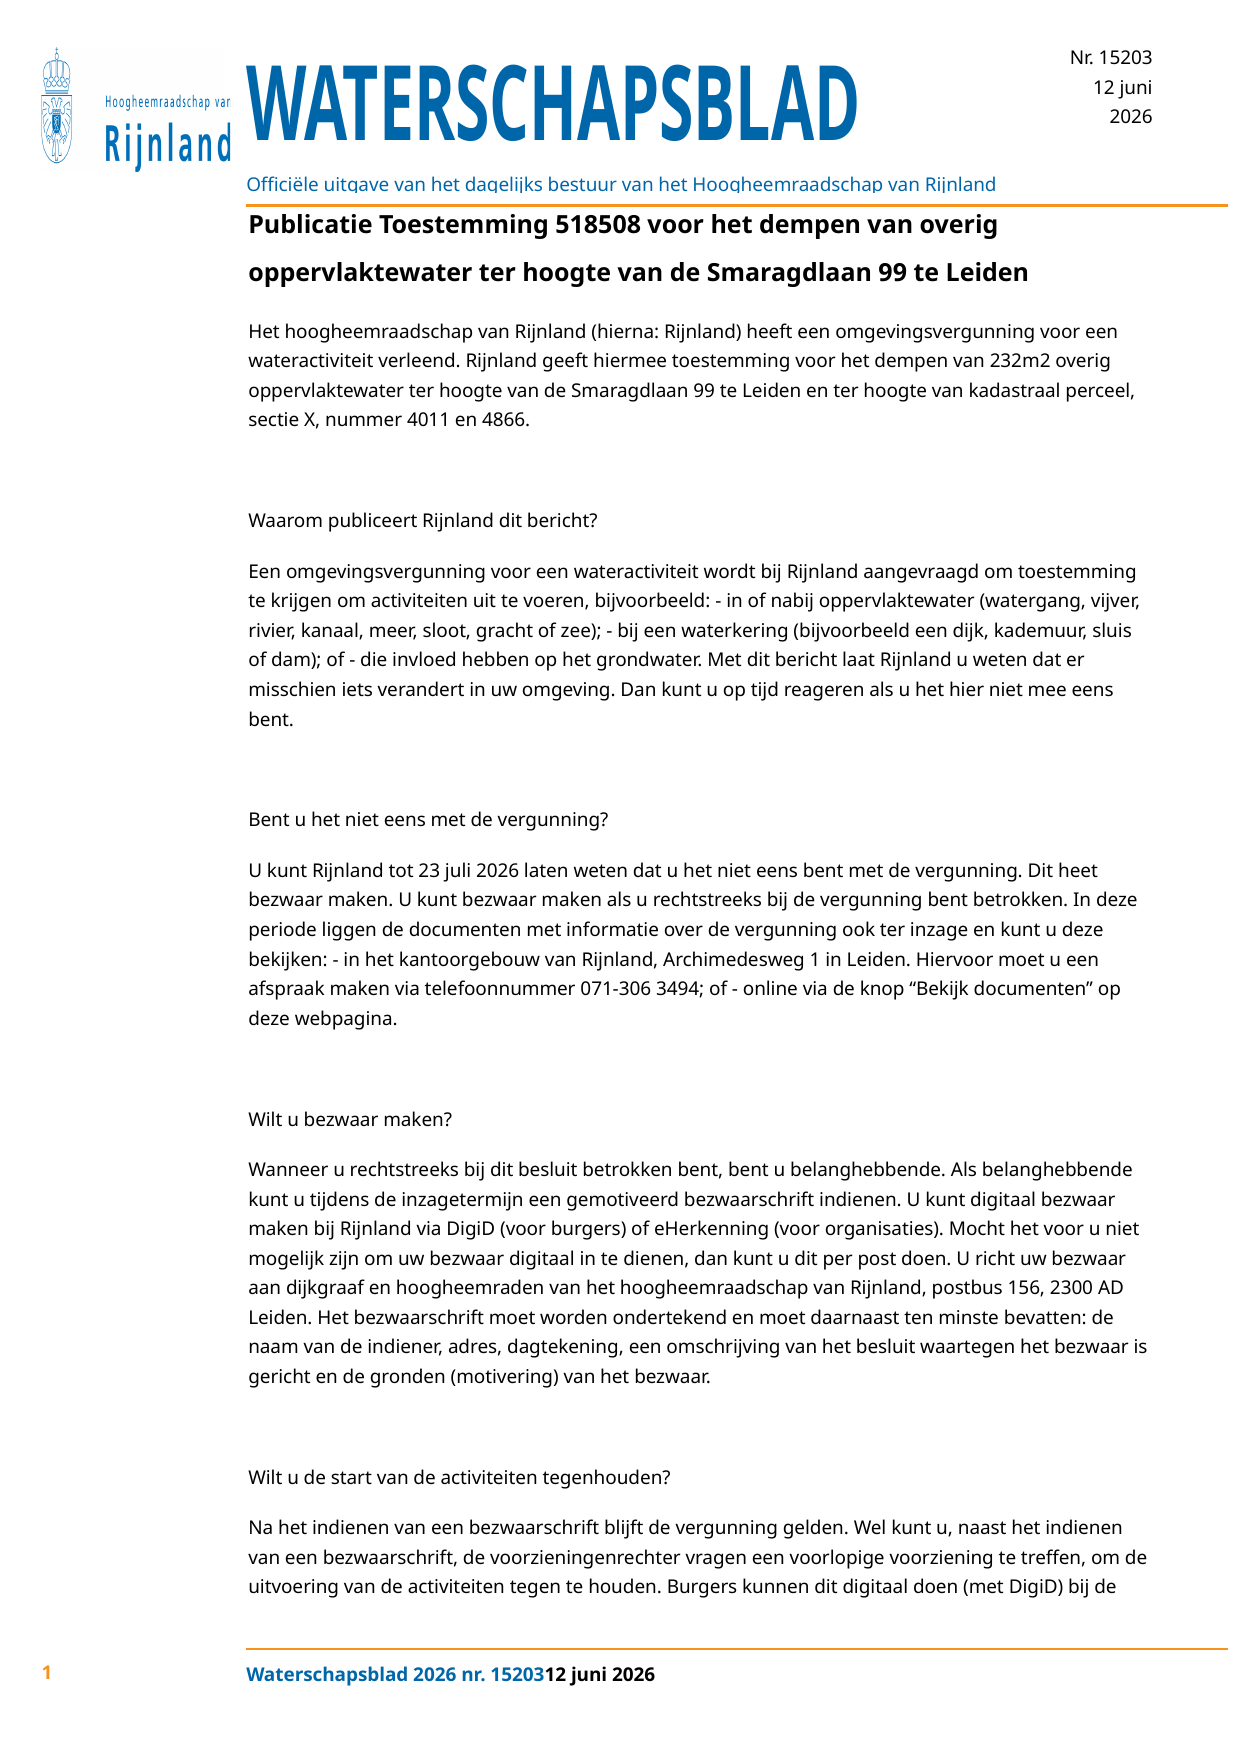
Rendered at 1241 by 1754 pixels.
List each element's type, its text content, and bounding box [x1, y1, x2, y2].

text Waarom publiceert Rijnland dit bericht? [248, 507, 1152, 533]
text Het hoogheemraadschap van Rijnland (hierna: Rijnland) heeft een omgevingsvergunning voor een wateractiviteit verleend. Rijnland geeft hiermee toestemming voor het dempen van 232m2 overig oppervlaktewater ter hoogte van de Smaragdlaan 99 te Leiden en ter hoogte van kadastraal perceel, sectie X, nummer 4011 en 4866. [248, 318, 1152, 432]
text Wilt u bezwaar maken? [248, 1106, 1152, 1132]
text Wanneer u rechtstreeks bij dit besluit betrokken bent, bent u belanghebbende. Als belanghebbende kunt u tijdens de inzagetermijn een gemotiveerd bezwaarschrift indienen. U kunt digitaal bezwaar maken bij Rijnland via DigiD (voor burgers) of eHerkenning (voor organisaties). Mocht het voor u niet mogelijk zijn om uw bezwaar digitaal in te dienen, dan kunt u dit per post doen. U richt uw bezwaar aan dijkgraaf en hoogheemraden van het hoogheemraadschap van Rijnland, postbus 156, 2300 AD Leiden. Het bezwaarschrift moet worden ondertekend en moet daarnaast ten minste bevatten: de naam van de indiener, adres, dagtekening, een omschrijving van het besluit waartegen het bezwaar is gericht en de gronden (motivering) van het bezwaar. [248, 1156, 1152, 1389]
text Bent u het niet eens met de vergunning? [248, 807, 1152, 832]
text Na het indienen van een bezwaarschrift blijft de vergunning gelden. Wel kunt u, naast het indienen van een bezwaarschrift, de voorzieningenrechter vragen een voorlopige voorziening te treffen, om de uitvoering van de activiteiten tegen te houden. Burgers kunnen dit digitaal doen (met DigiD) bij de [248, 1514, 1152, 1599]
text U kunt Rijnland tot 23 juli 2026 laten weten dat u het niet eens bent met de vergunning. Dit heet bezwaar maken. U kunt bezwaar maken als u rechtstreeks bij de vergunning bent betrokken. In deze periode liggen de documenten met informatie over de vergunning ook ter inzage en kunt u deze bekijken: - in het kantoorgebouw van Rijnland, Archimedesweg 1 in Leiden. Hiervoor moet u een afspraak maken via telefoonnummer 071-306 3494; of - online via de knop “Bekijk documenten” op deze webpagina. [248, 857, 1152, 1031]
text Een omgevingsvergunning voor een wateractiviteit wordt bij Rijnland aangevraagd om toestemming te krijgen om activiteiten uit te voeren, bijvoorbeeld: - in of nabij oppervlaktewater (watergang, vijver, rivier, kanaal, meer, sloot, gracht of zee); - bij een waterkering (bijvoorbeeld een dijk, kademuur, sluis of dam); of - die invloed hebben op het grondwater. Met dit bericht laat Rijnland u weten dat er misschien iets verandert in uw omgeving. Dan kunt u op tijd reageren als u het hier niet mee eens bent. [248, 558, 1152, 732]
text Wilt u de start van de activiteiten tegenhouden? [248, 1464, 1152, 1490]
text Publicatie Toestemming 518508 voor het dempen van overig oppervlaktewater ter hoogte van de Smaragdlaan 99 te Leiden [248, 207, 1152, 288]
picture [41, 47, 231, 172]
